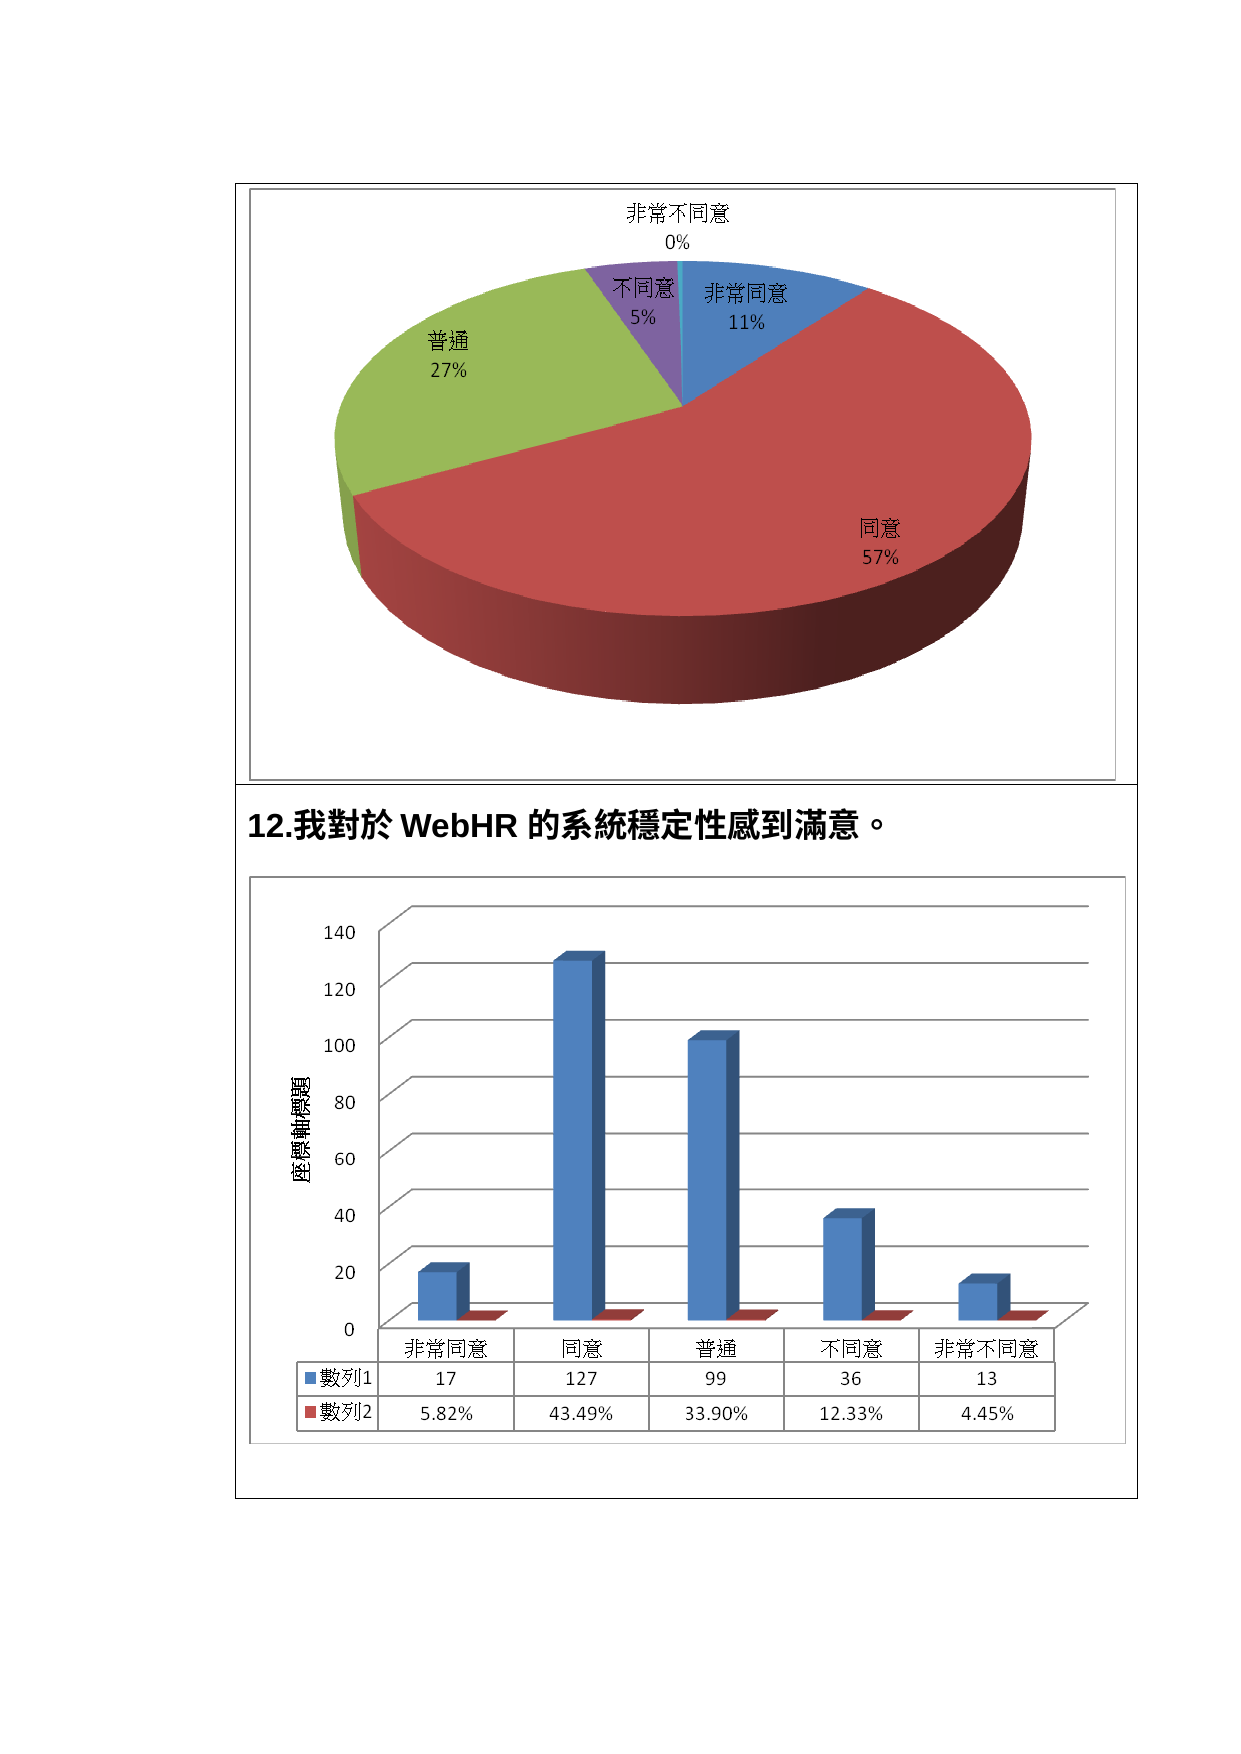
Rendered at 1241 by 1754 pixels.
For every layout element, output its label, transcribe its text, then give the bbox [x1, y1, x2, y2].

picture [248, 876, 1126, 1444]
picture [248, 188, 1116, 781]
table_cell [236, 184, 1137, 784]
table_cell 我對於WebHR 的系統穩定性感到滿意。 [236, 785, 1137, 1498]
